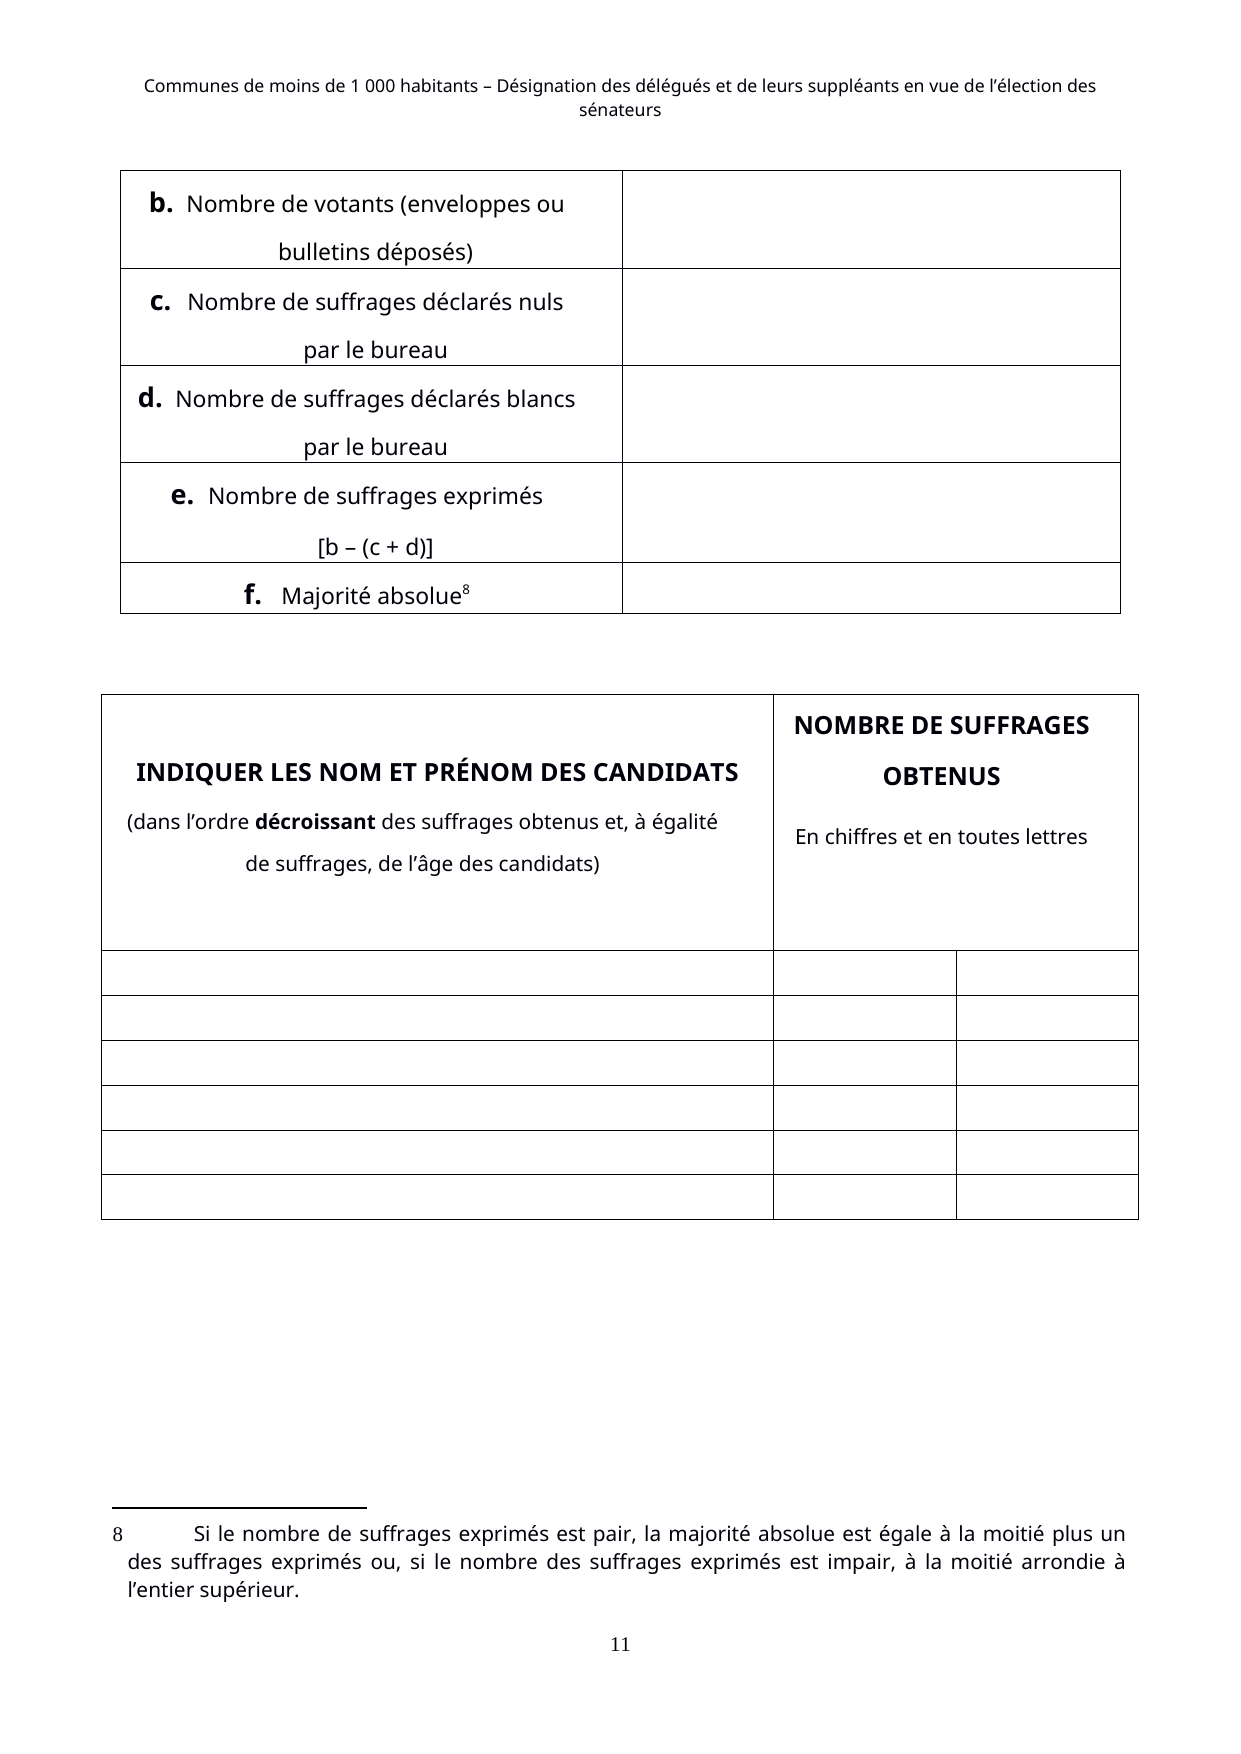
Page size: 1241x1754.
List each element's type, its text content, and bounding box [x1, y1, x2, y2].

table_cell [623, 563, 1120, 613]
table_cell [957, 1131, 1138, 1174]
table_cell Nombre de suffrages déclarés blancs par le bureau [121, 366, 622, 462]
table_cell [774, 951, 956, 995]
table_cell [957, 1086, 1138, 1129]
table_cell [623, 269, 1120, 365]
table_cell [102, 1041, 773, 1085]
table_cell [102, 951, 773, 995]
table_cell [102, 996, 773, 1040]
table_header NOMBRE DE SUFFRAGES OBTENUS En chiffres et en toutes lettres [774, 695, 1138, 950]
table_cell [957, 996, 1138, 1040]
table_cell [957, 951, 1138, 995]
table_cell [774, 1041, 956, 1085]
table_cell [774, 996, 956, 1040]
table_cell [774, 1175, 956, 1219]
table_cell Majorité absolue [121, 563, 622, 613]
table_cell Nombre de suffrages exprimés [b – (c + d)] [121, 463, 622, 562]
table_cell [623, 463, 1120, 562]
table_cell [774, 1086, 956, 1129]
table_cell [102, 1086, 773, 1129]
table_header INDIQUER LES NOM ET PRÉNOM DES CANDIDATS (dans l’ordre décroissant des suffrages obtenus et, à égalité de suffrages, de l’âge des candidats) [102, 695, 773, 950]
table_cell [623, 366, 1120, 462]
table_cell [957, 1041, 1138, 1085]
table_cell [102, 1175, 773, 1219]
table_cell [774, 1131, 956, 1174]
table_cell [102, 1131, 773, 1174]
table_cell [623, 171, 1120, 267]
table_cell Nombre de votants (enveloppes ou bulletins déposés) [121, 171, 622, 267]
table_cell Nombre de suffrages déclarés nuls par le bureau [121, 269, 622, 365]
table_cell [957, 1175, 1138, 1219]
